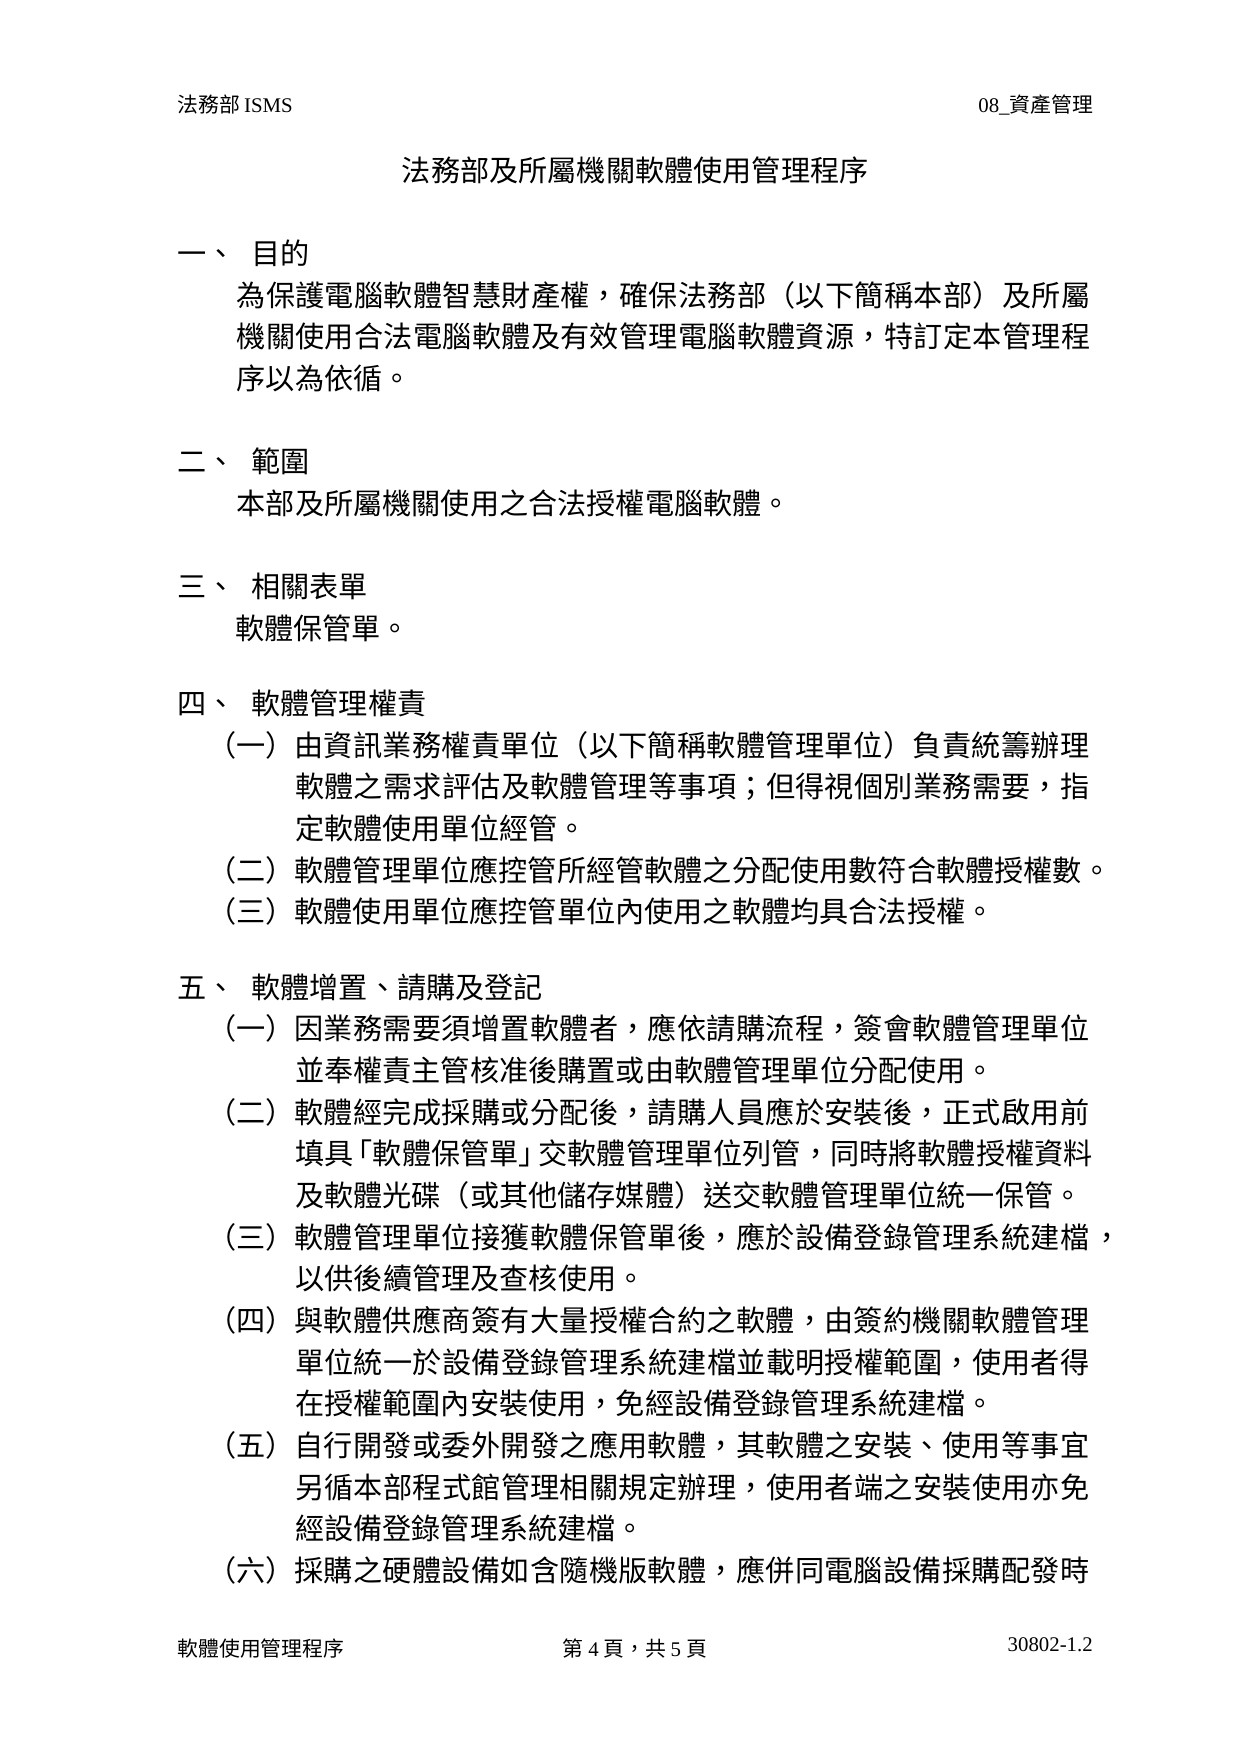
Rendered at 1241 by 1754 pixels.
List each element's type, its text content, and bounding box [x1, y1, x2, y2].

list 自行開發或委外開發之應用軟體，其軟體之安裝、使用等事宜另循本部程式館管理相關規定辦理，使用者端之安裝使用亦免經設備登錄管理系統建檔。 [207, 1423, 1092, 1548]
subtitle 範圍 [177, 439, 1092, 481]
list 軟體管理單位接獲軟體保管單後，應於設備登錄管理系統建檔，以供後續管理及查核使用。 [207, 1215, 1092, 1298]
list 由資訊業務權責單位（以下簡稱軟體管理單位）負責統籌辦理軟體之需求評估及軟體管理等事項；但得視個別業務需要，指定軟體使用單位經管。 [207, 723, 1092, 848]
list 軟體使用單位應控管單位內使用之軟體均具合法授權。 [207, 889, 1092, 931]
text 為保護電腦軟體智慧財產權，確保法務部（以下簡稱本部）及所屬機關使用合法電腦軟體及有效管理電腦軟體資源，特訂定本管理程序以為依循。 [236, 273, 1092, 398]
subtitle 軟體增置、請購及登記 [177, 965, 1092, 1006]
list 軟體經完成採購或分配後，請購人員應於安裝後，正式啟用前填具「軟體保管單」交軟體管理單位列管，同時將軟體授權資料及軟體光碟（或其他儲存媒體）送交軟體管理單位統一保管。 [207, 1090, 1092, 1215]
text 本部及所屬機關使用之合法授權電腦軟體。 [236, 481, 1092, 523]
text 軟體保管單。 [235, 606, 1092, 648]
subtitle 目的 [177, 231, 1092, 273]
list 因業務需要須增置軟體者，應依請購流程，簽會軟體管理單位並奉權責主管核准後購置或由軟體管理單位分配使用。 [207, 1006, 1092, 1090]
list 與軟體供應商簽有大量授權合約之軟體，由簽約機關軟體管理單位統一於設備登錄管理系統建檔並載明授權範圍，使用者得在授權範圍內安裝使用，免經設備登錄管理系統建檔。 [207, 1298, 1092, 1423]
list 軟體管理單位應控管所經管軟體之分配使用數符合軟體授權數。 [207, 848, 1092, 889]
subtitle 相關表單 [177, 564, 1092, 606]
subtitle 軟體管理權責 [177, 681, 1092, 723]
list 採購之硬體設備如含隨機版軟體，應併同電腦設備採購配發時 [207, 1548, 1092, 1590]
text 法務部及所屬機關軟體使用管理程序 [177, 148, 1092, 189]
